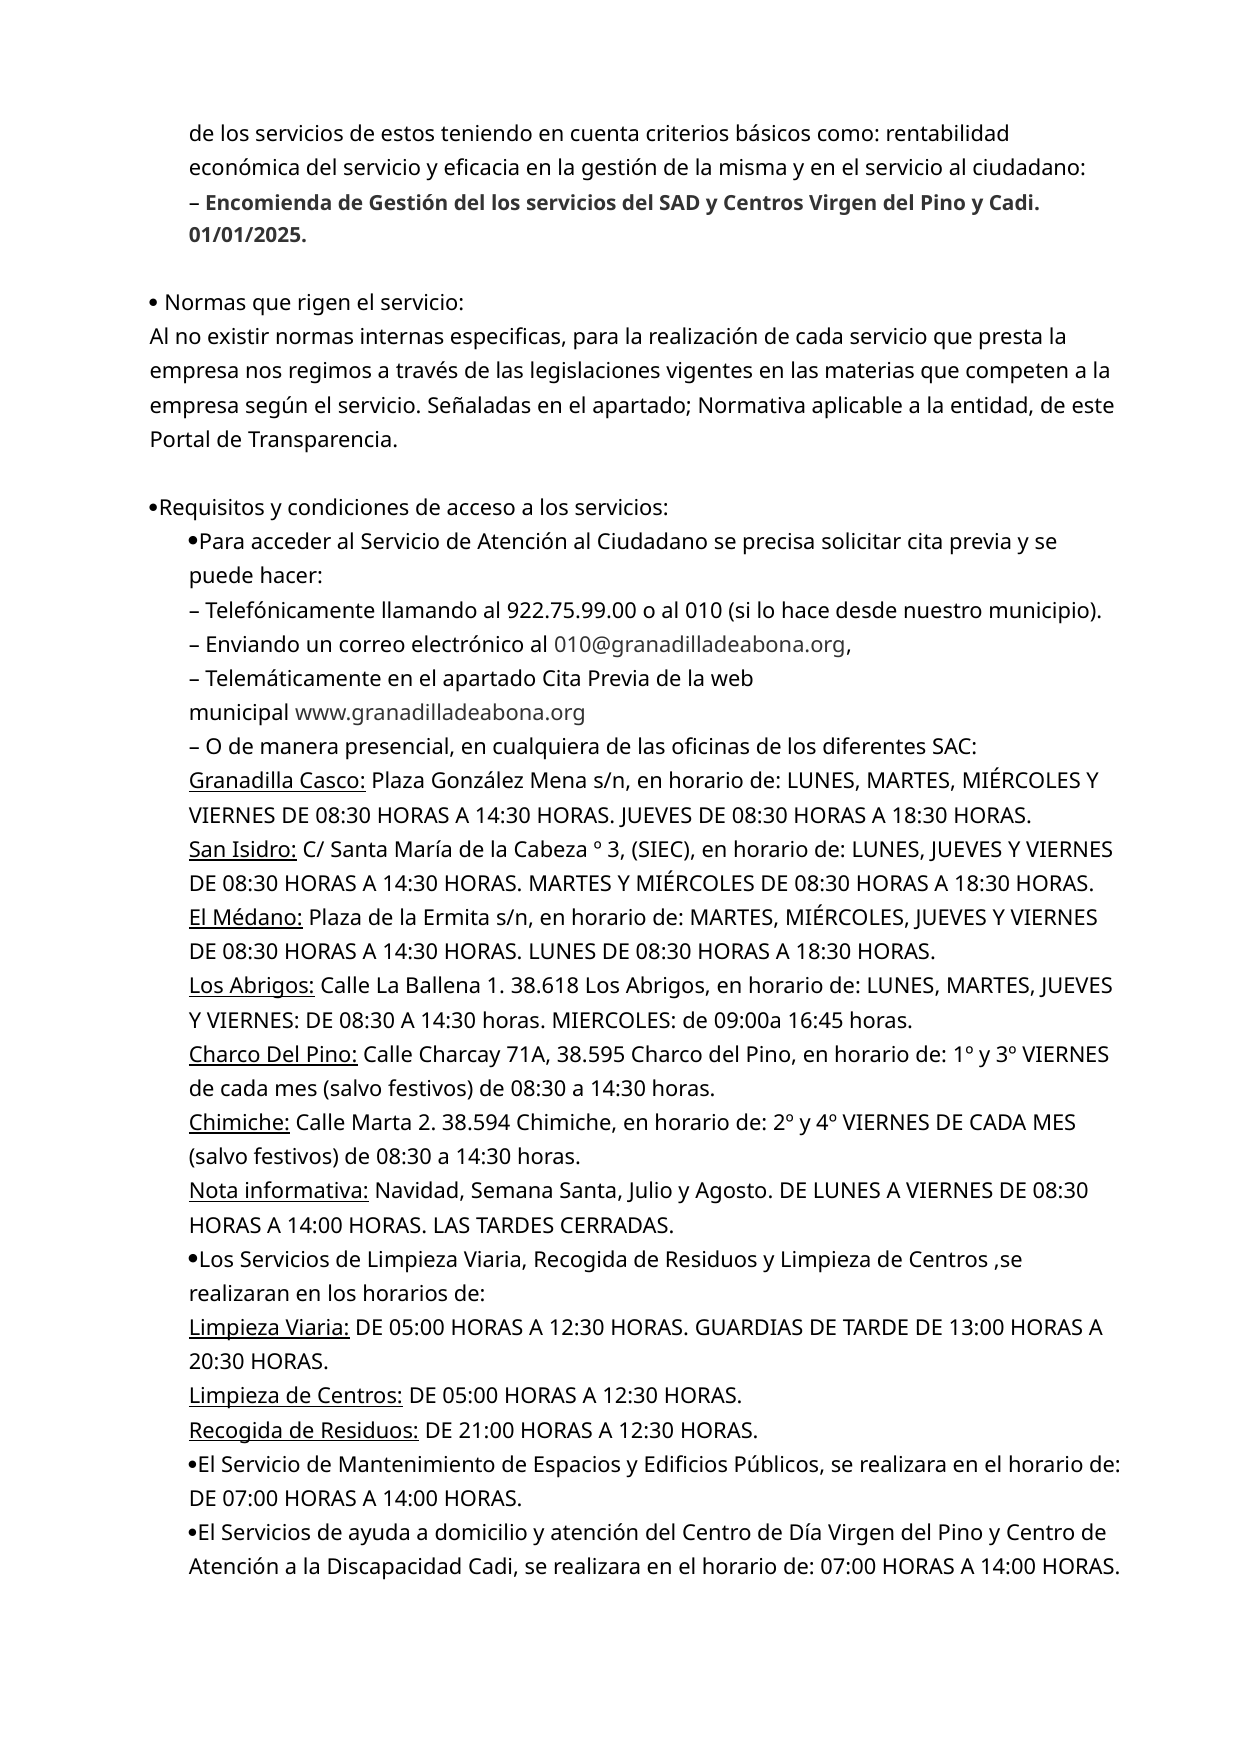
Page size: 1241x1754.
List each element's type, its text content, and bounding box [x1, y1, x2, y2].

list de los servicios de estos teniendo en cuenta criterios básicos como: rentabilidad económica del servicio y eficacia en la gestión de la misma y en el servicio al ciudadano: – Encomienda de Gestión del los servicios del SAD y Centros Virgen del Pino y Cadi. 01/01/2025. [188, 118, 1122, 249]
list Chimiche: Calle Marta 2. 38.594 Chimiche, en horario de: 2º y 4º VIERNES DE CADA MES (salvo festivos) de 08:30 a 14:30 horas. Nota informativa: Navidad, Semana Santa, Julio y Agosto. DE LUNES A VIERNES DE 08:30 HORAS A 14:00 HORAS. LAS TARDES CERRADAS. [188, 1107, 1122, 1239]
list Normas que rigen el servicio: Al no existir normas internas especificas, para la realización de cada servicio que presta la empresa nos regimos a través de las legislaciones vigentes en las materias que competen a la empresa según el servicio. Señaladas en el apartado; Normativa aplicable a la entidad, de este Portal de Transparencia. [149, 287, 1122, 454]
list Charco Del Pino: Calle Charcay 71A, 38.595 Charco del Pino, en horario de: 1º y 3º VIERNES de cada mes (salvo festivos) de 08:30 a 14:30 horas. [188, 1039, 1122, 1103]
list El Servicio de Mantenimiento de Espacios y Edificios Públicos, se realizara en el horario de: DE 07:00 HORAS A 14:00 HORAS. [188, 1449, 1122, 1513]
list Para acceder al Servicio de Atención al Ciudadano se precisa solicitar cita previa y se puede hacer: – Telefónicamente llamando al 922.75.99.00 o al 010 (si lo hace desde nuestro municipio). – Enviando un correo electrónico al 010@granadilladeabona.org, – Telemáticamente en el apartado Cita Previa de la web municipal www.granadilladeabona.org – O de manera presencial, en cualquiera de las oficinas de los diferentes SAC: Granadilla Casco: Plaza González Mena s/n, en horario de: LUNES, MARTES, MIÉRCOLES Y VIERNES DE 08:30 HORAS A 14:30 HORAS. JUEVES DE 08:30 HORAS A 18:30 HORAS. San Isidro: C/ Santa María de la Cabeza º 3, (SIEC), en horario de: LUNES, JUEVES Y VIERNES DE 08:30 HORAS A 14:30 HORAS. MARTES Y MIÉRCOLES DE 08:30 HORAS A 18:30 HORAS. El Médano: Plaza de la Ermita s/n, en horario de: MARTES, MIÉRCOLES, JUEVES Y VIERNES DE 08:30 HORAS A 14:30 HORAS. LUNES DE 08:30 HORAS A 18:30 HORAS. [188, 526, 1122, 966]
list Los Abrigos: Calle La Ballena 1. 38.618 Los Abrigos, en horario de: LUNES, MARTES, JUEVES Y VIERNES: DE 08:30 A 14:30 horas. MIERCOLES: de 09:00a 16:45 horas. [188, 971, 1122, 1034]
list Requisitos y condiciones de acceso a los servicios: [149, 492, 1122, 522]
list El Servicios de ayuda a domicilio y atención del Centro de Día Virgen del Pino y Centro de Atención a la Discapacidad Cadi, se realizara en el horario de: 07:00 HORAS A 14:00 HORAS. [188, 1517, 1122, 1581]
list Los Servicios de Limpieza Viaria, Recogida de Residuos y Limpieza de Centros ,se realizaran en los horarios de: Limpieza Viaria: DE 05:00 HORAS A 12:30 HORAS. GUARDIAS DE TARDE DE 13:00 HORAS A 20:30 HORAS. Limpieza de Centros: DE 05:00 HORAS A 12:30 HORAS. Recogida de Residuos: DE 21:00 HORAS A 12:30 HORAS. [188, 1244, 1122, 1444]
